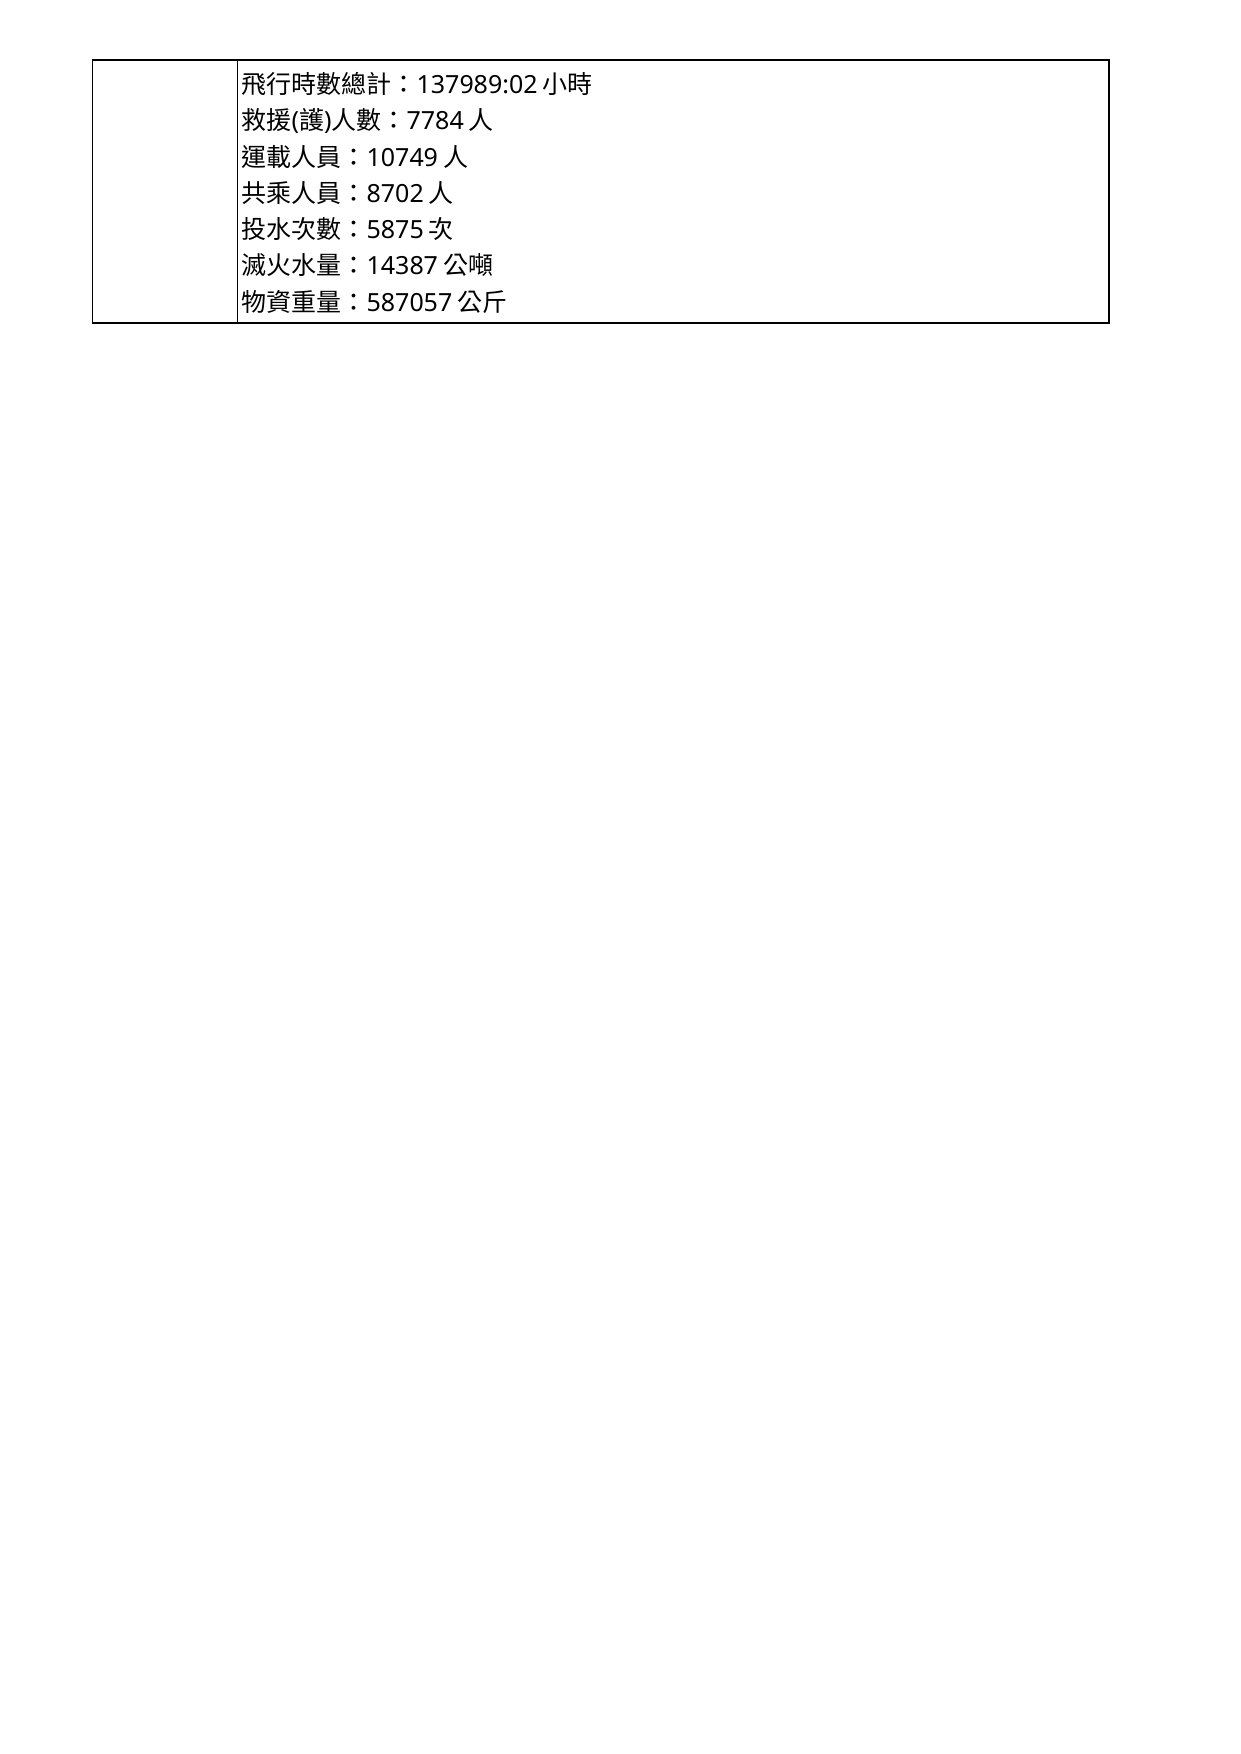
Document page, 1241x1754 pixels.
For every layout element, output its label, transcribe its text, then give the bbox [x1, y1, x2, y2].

table_cell [93, 61, 237, 322]
table_cell 飛行時數總計：137989:02小時 救援(護)人數：7784人 運載人員：10749人 共乘人員：8702人 投水次數：5875次 滅火水量：14387公噸 物資重量：587057公斤 [238, 61, 1108, 322]
